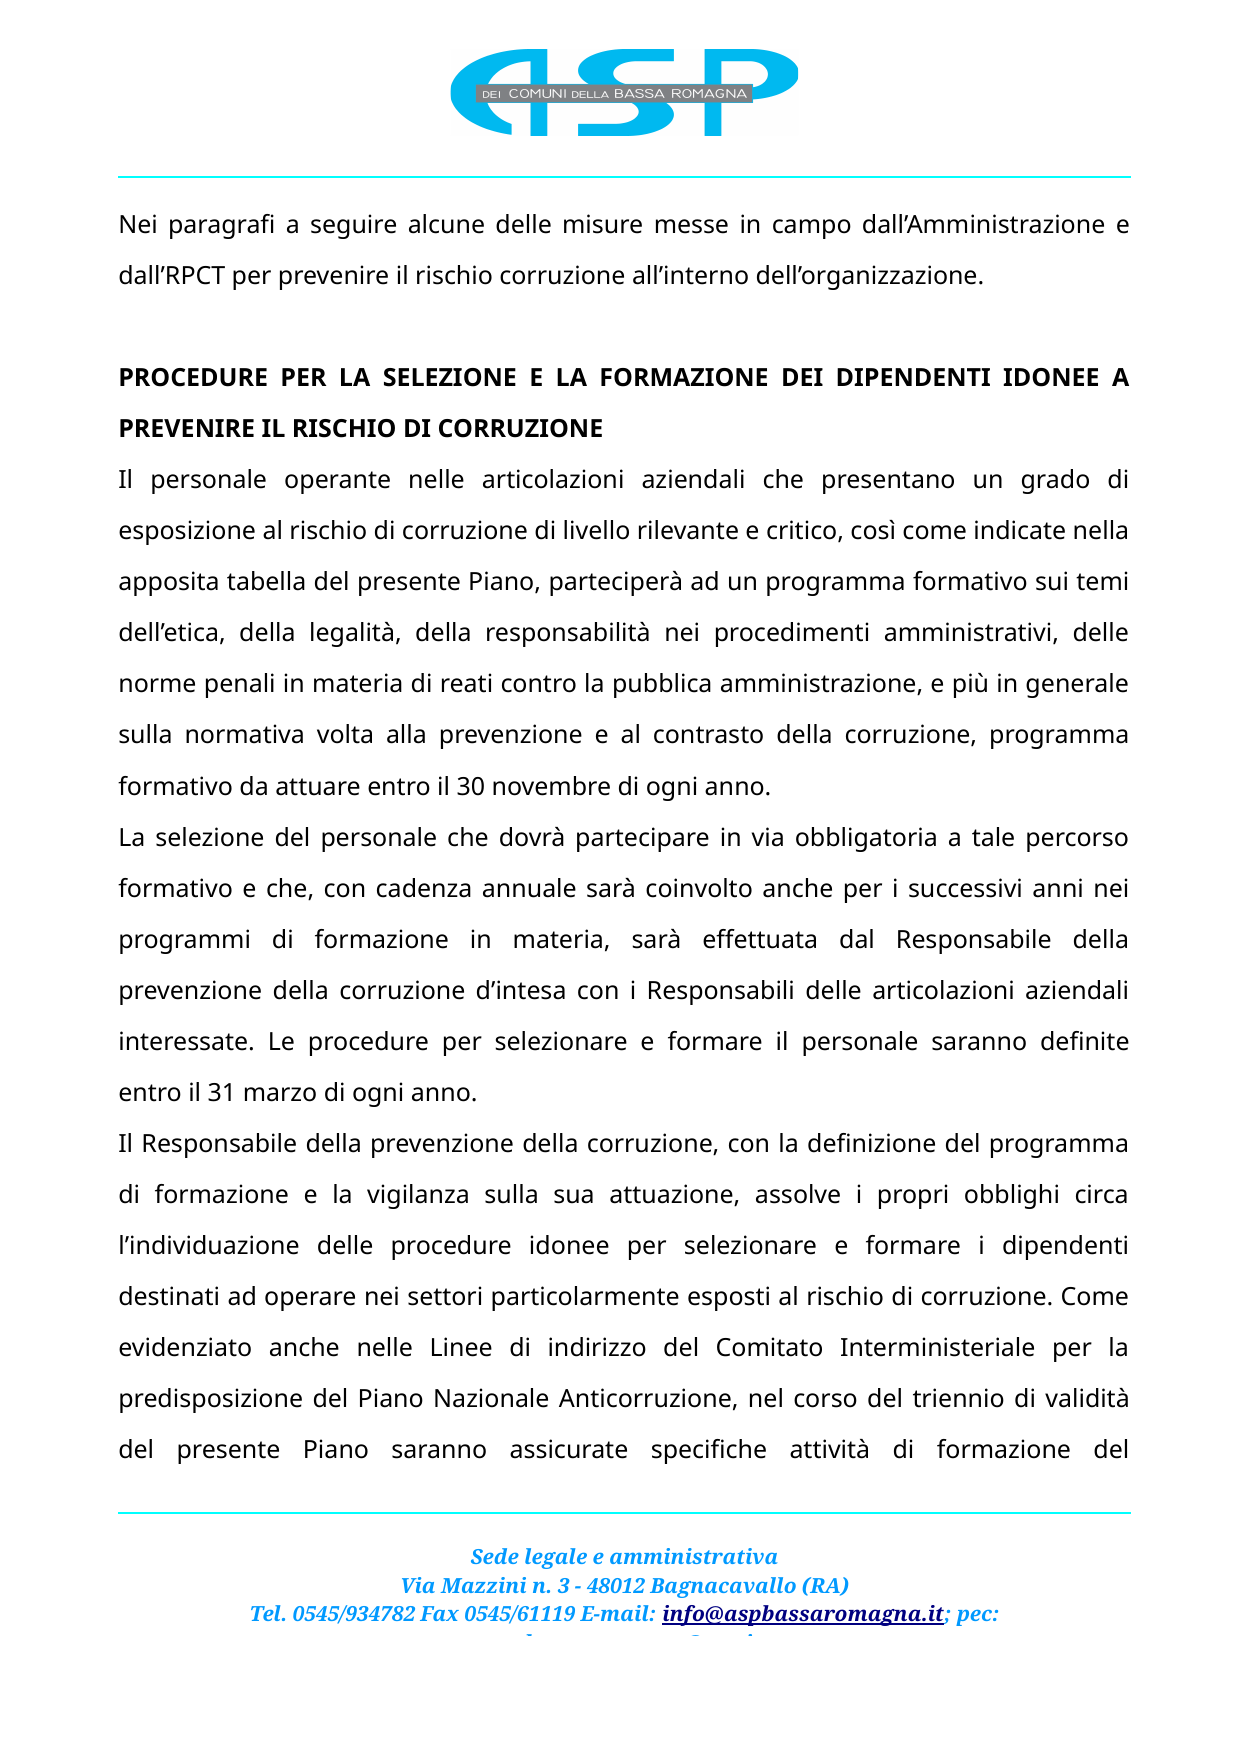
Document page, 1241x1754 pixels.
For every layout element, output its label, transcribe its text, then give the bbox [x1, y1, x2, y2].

text Il personale operante nelle articolazioni aziendali che presentano un grado di esposizione al rischio di corruzione di livello rilevante e critico, così come indicate nella apposita tabella del presente Piano, parteciperà ad un programma formativo sui temi dell’etica, della legalità, della responsabilità nei procedimenti amministrativi, delle norme penali in materia di reati contro la pubblica amministrazione, e più in generale sulla normativa volta alla prevenzione e al contrasto della corruzione, programma formativo da attuare entro il 30 novembre di ogni anno. [118, 462, 1131, 802]
text PROCEDURE PER LA SELEZIONE E LA FORMAZIONE DEI DIPENDENTI IDONEE A PREVENIRE IL RISCHIO DI CORRUZIONE [118, 360, 1131, 445]
text Il Responsabile della prevenzione della corruzione, con la definizione del programma di formazione e la vigilanza sulla sua attuazione, assolve i propri obblighi circa l’individuazione delle procedure idonee per selezionare e formare i dipendenti destinati ad operare nei settori particolarmente esposti al rischio di corruzione. Come evidenziato anche nelle Linee di indirizzo del Comitato Interministeriale per la predisposizione del Piano Nazionale Anticorruzione, nel corso del triennio di validità del presente Piano saranno assicurate specifiche attività di formazione del [118, 1126, 1131, 1466]
text Nei paragrafi a seguire alcune delle misure messe in campo dall’Amministrazione e dall’RPCT per prevenire il rischio corruzione all’interno dell’organizzazione. [118, 207, 1131, 292]
text La selezione del personale che dovrà partecipare in via obbligatoria a tale percorso formativo e che, con cadenza annuale sarà coinvolto anche per i successivi anni nei programmi di formazione in materia, sarà effettuata dal Responsabile della prevenzione della corruzione d’intesa con i Responsabili delle articolazioni aziendali interessate. Le procedure per selezionare e formare il personale saranno definite entro il 31 marzo di ogni anno. [118, 819, 1131, 1108]
